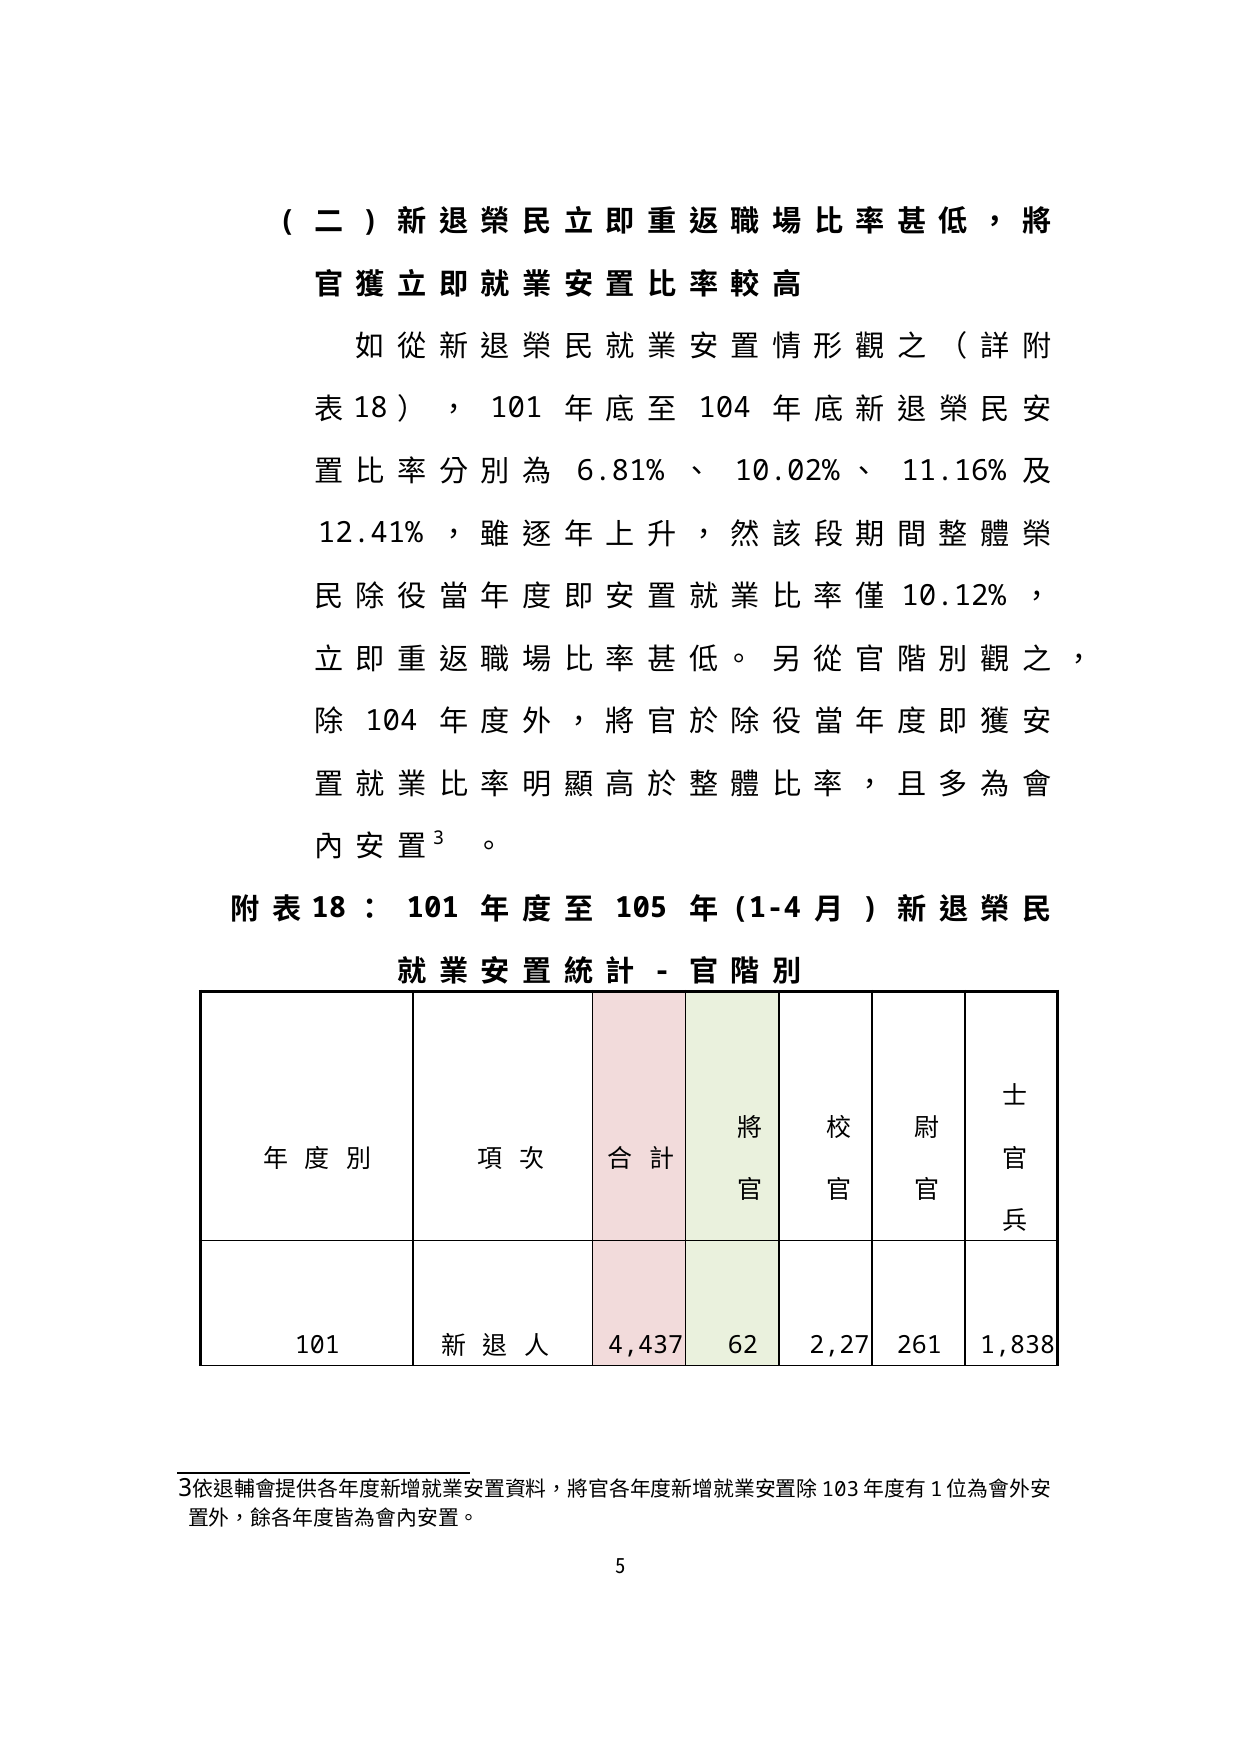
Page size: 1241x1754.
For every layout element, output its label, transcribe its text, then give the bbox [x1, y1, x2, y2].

text 依退輔會提供各年度新增就業安置資料，將官各年度新增就業安置除103年度有1位為會外安置外，餘各年度皆為會內安置。 [177, 1473, 1063, 1532]
table_cell 62 [686, 1241, 778, 1365]
text (二)新退榮民立即重返職場比率甚低，將官獲立即就業安置比率較高 [242, 177, 1058, 302]
table_cell 1,838 [966, 1241, 1056, 1365]
table_cell 2,27 [780, 1241, 871, 1365]
table_header 將官 [686, 993, 778, 1240]
table_header 年度別 [202, 993, 412, 1240]
table_header 合計 [593, 993, 685, 1240]
text 附表18：101年度至105年(1-4月)新退榮民就業安置統計-官階別 [197, 865, 1087, 990]
table_header 校官 [780, 993, 871, 1240]
table_cell 新退人 [414, 1241, 592, 1365]
table_cell 261 [873, 1241, 964, 1365]
table_header 項次 [414, 993, 592, 1240]
table_header 士官兵 [966, 993, 1056, 1240]
table_cell 101 [202, 1241, 412, 1365]
table_header 尉官 [873, 993, 964, 1240]
table_cell 4,437 [593, 1241, 685, 1365]
text 如從新退榮民就業安置情形觀之（詳附表18），101年底至104年底新退榮民安置比率分別為6.81%、10.02%、11.16%及12.41%，雖逐年上升，然該段期間整體榮民除役當年度即安置就業比率僅10.12%，立即重返職場比率甚低。另從官階別觀之，除104年度外，將官於除役當年度即獲安置就業比率明顯高於整體比率，且多為會內安置。 [271, 302, 1058, 865]
